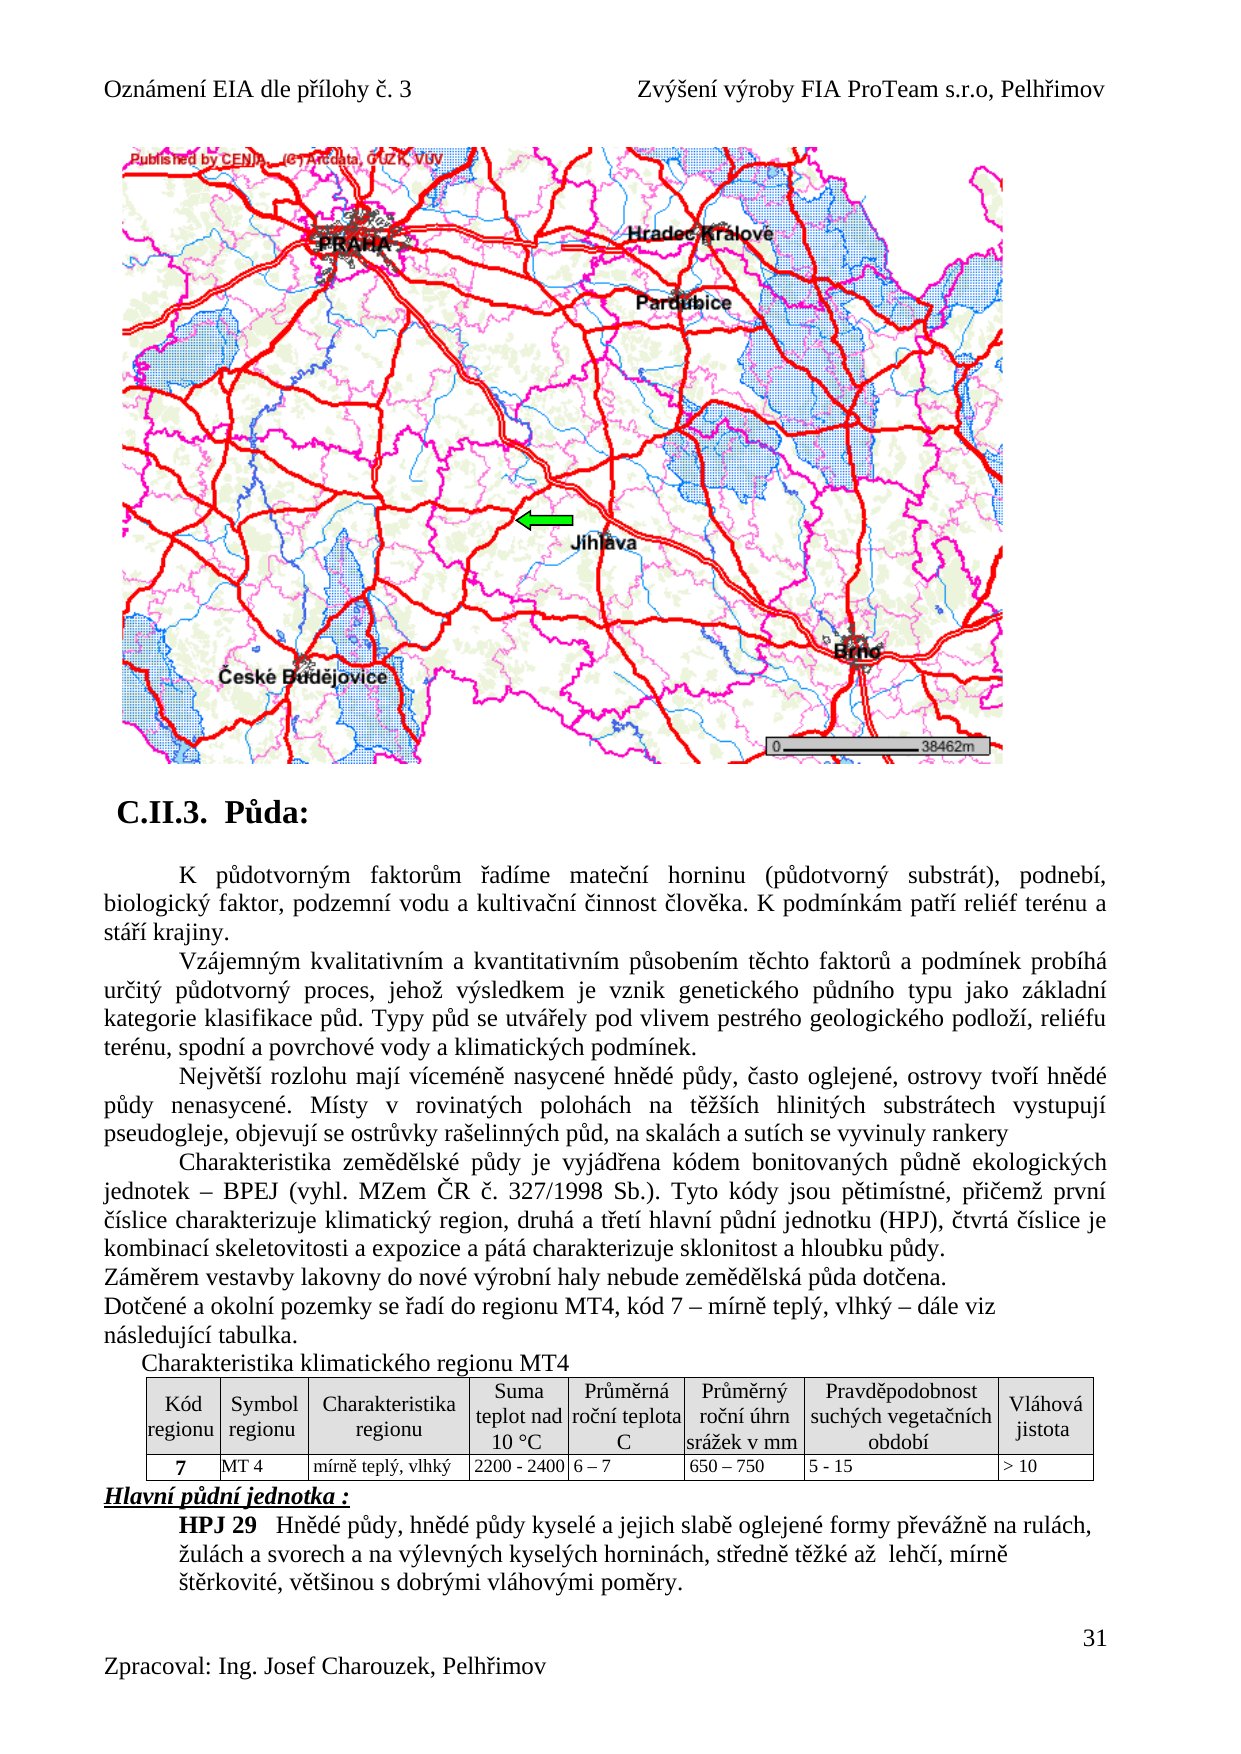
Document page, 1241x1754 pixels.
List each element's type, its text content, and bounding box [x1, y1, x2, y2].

text K půdotvorným faktorům řadíme mateční horninu (půdotvorný substrát), podnebí, biologický faktor, podzemní vodu a kultivační činnost člověka. K podmínkám patří reliéf terénu a stáří krajiny. [103, 860, 1107, 946]
table_cell 5 - 15 [805, 1455, 998, 1480]
table_header Symbol regionu [221, 1378, 308, 1454]
table_header Suma teplot nad 10 °C [470, 1378, 568, 1454]
text Vzájemným kvalitativním a kvantitativním působením těchto faktorů a podmínek probíhá určitý půdotvorný proces, jehož výsledkem je vznik genetického půdního typu jako základní kategorie klasifikace půd. Typy půd se utvářely pod vlivem pestrého geologického podloží, reliéfu terénu, spodní a povrchové vody a klimatických podmínek. [103, 946, 1107, 1061]
table_cell 6 – 7 [569, 1455, 684, 1480]
text Charakteristika zemědělské půdy je vyjádřena kódem bonitovaných půdně ekologických jednotek – BPEJ (vyhl. MZem ČR č. 327/1998 Sb.). Tyto kódy jsou pětimístné, přičemž první číslice charakterizuje klimatický region, druhá a třetí hlavní půdní jednotku (HPJ), čtvrtá číslice je kombinací skeletovitosti a expozice a pátá charakterizuje sklonitost a hloubku půdy. [103, 1147, 1107, 1262]
table_cell 2200 - 2400 [470, 1455, 568, 1480]
text Záměrem vestavby lakovny do nové výrobní haly nebude zemědělská půda dotčena. [103, 1262, 1107, 1291]
table_cell mírně teplý, vlhký [309, 1455, 469, 1480]
text Charakteristika klimatického regionu MT4 [141, 1348, 1107, 1377]
table_header Vláhová jistota [999, 1378, 1093, 1454]
table_header Průměrný roční úhrn srážek v mm [685, 1378, 804, 1454]
table_cell > 10 [999, 1455, 1093, 1480]
table_cell 7 [147, 1455, 220, 1480]
text HPJ 29 Hnědé půdy, hnědé půdy kyselé a jejich slabě oglejené formy převážně na rulách, žulách a svorech a na výlevných kyselých horninách, středně těžké až lehčí, mírně štěrkovité, většinou s dobrými vláhovými poměry. [178, 1510, 1119, 1596]
table_cell MT 4 [221, 1455, 308, 1480]
text Hlavní půdní jednotka : [103, 1481, 1119, 1510]
text Dotčené a okolní pozemky se řadí do regionu MT4, kód 7 – mírně teplý, vlhký – dále viz následující tabulka. [103, 1291, 1107, 1348]
table_header Kód regionu [147, 1378, 220, 1454]
table_cell 650 – 750 [685, 1455, 804, 1480]
text C.II.3. Půda: [103, 793, 1107, 831]
table_header Pravděpodobnost suchých vegetačních období [805, 1378, 998, 1454]
table_header Charakteristika regionu [309, 1378, 469, 1454]
table_header Průměrná roční teplota C [569, 1378, 684, 1454]
text Největší rozlohu mají víceméně nasycené hnědé půdy, často oglejené, ostrovy tvoří hnědé půdy nenasycené. Místy v rovinatých polohách na těžších hlinitých substrátech vystupují pseudogleje, objevují se ostrůvky rašelinných půd, na skalách a sutích se vyvinuly rankery [103, 1061, 1107, 1147]
